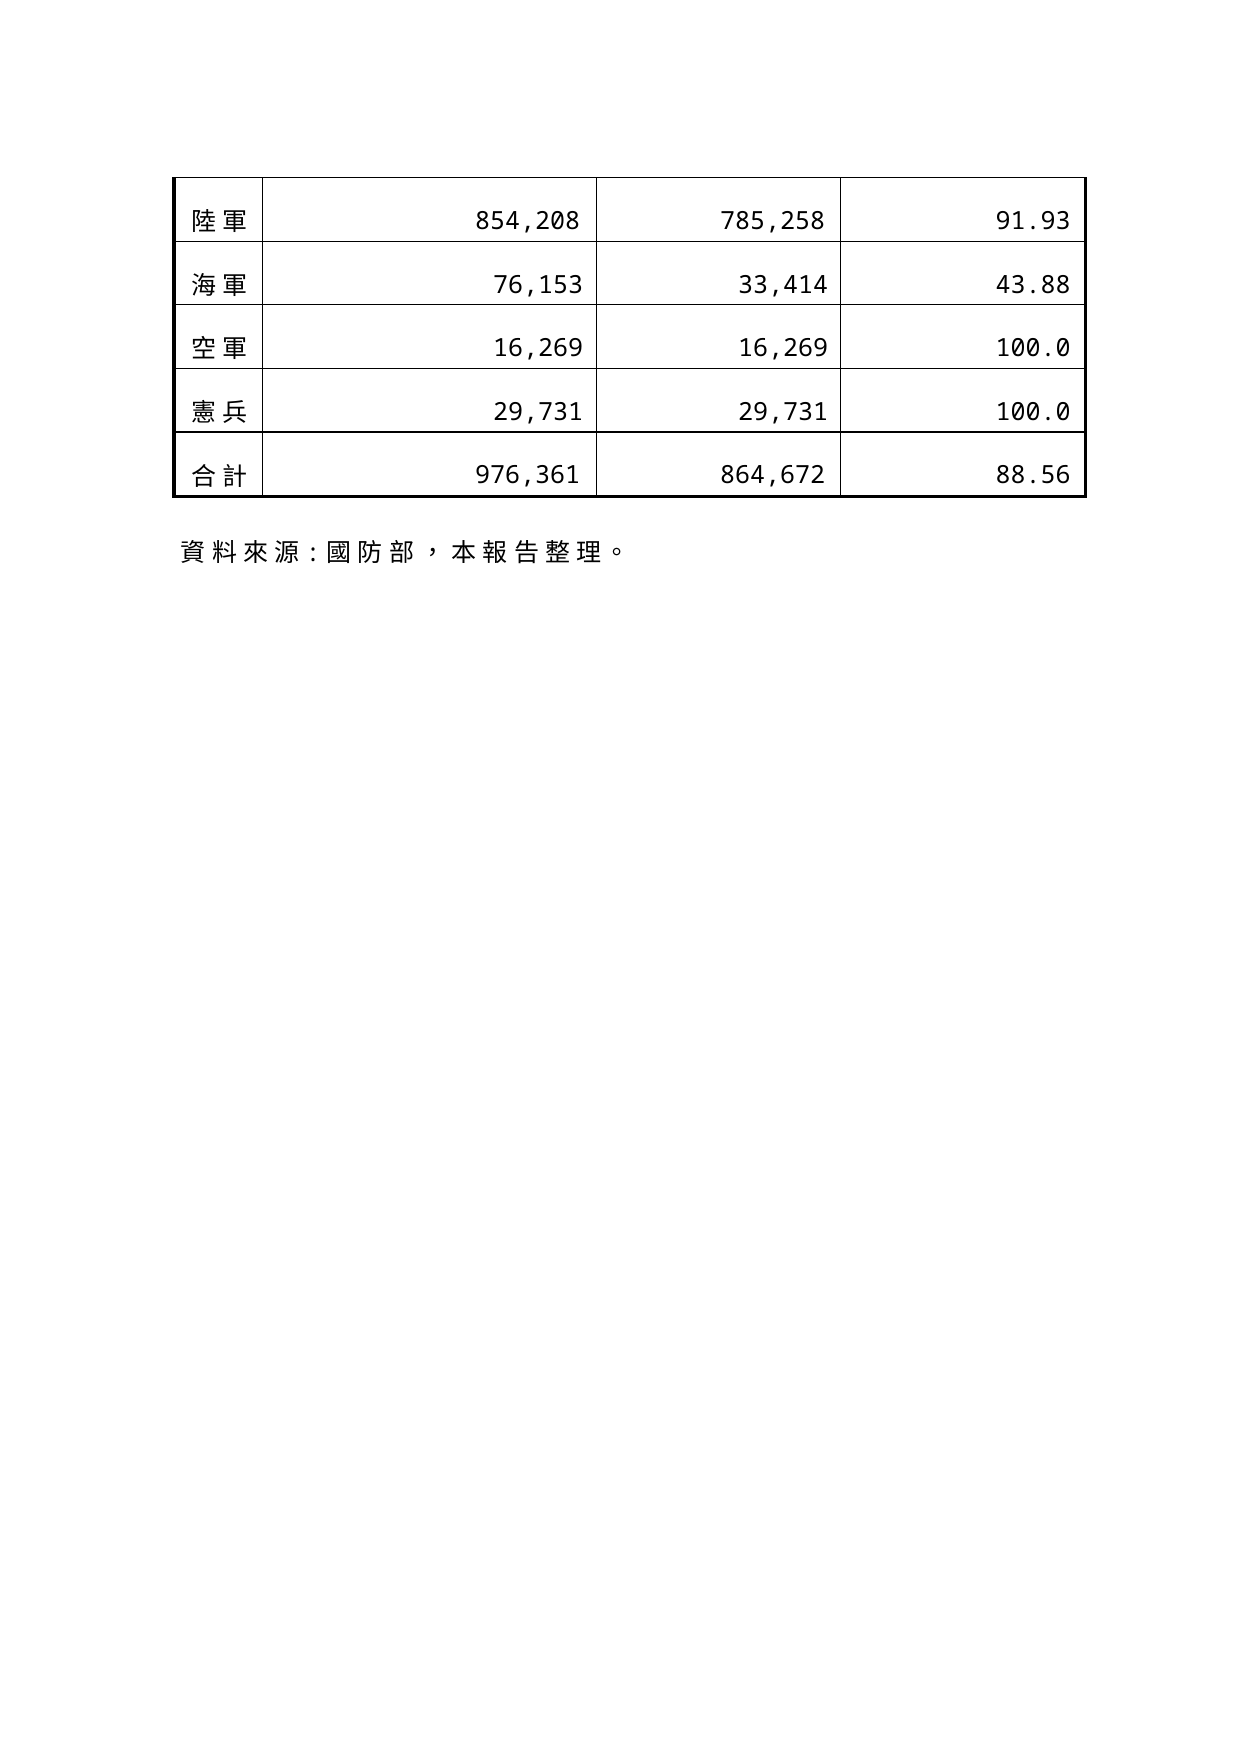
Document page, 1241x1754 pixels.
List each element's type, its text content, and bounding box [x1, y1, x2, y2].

table_cell 76,153 [263, 242, 596, 304]
text 資料來源:國防部，本報告整理。 [163, 498, 1063, 561]
table_cell 785,258 [597, 178, 840, 241]
table_cell 864,672 [597, 433, 840, 495]
table_cell 16,269 [597, 305, 840, 368]
table_cell 憲兵 [176, 369, 262, 431]
table_cell 91.93 [841, 178, 1084, 241]
table_cell 空軍 [176, 305, 262, 368]
table_cell 29,731 [263, 369, 596, 431]
table_cell 海軍 [176, 242, 262, 304]
table_cell 陸軍 [176, 178, 262, 241]
table_cell 976,361 [263, 433, 596, 495]
table_cell 29,731 [597, 369, 840, 431]
table_cell 854,208 [263, 178, 596, 241]
table_cell 100.0 [841, 369, 1084, 431]
table_cell 88.56 [841, 433, 1084, 495]
table_cell 16,269 [263, 305, 596, 368]
table_cell 合計 [176, 433, 262, 495]
table_cell 43.88 [841, 242, 1084, 304]
table_cell 100.0 [841, 305, 1084, 368]
table_cell 33,414 [597, 242, 840, 304]
